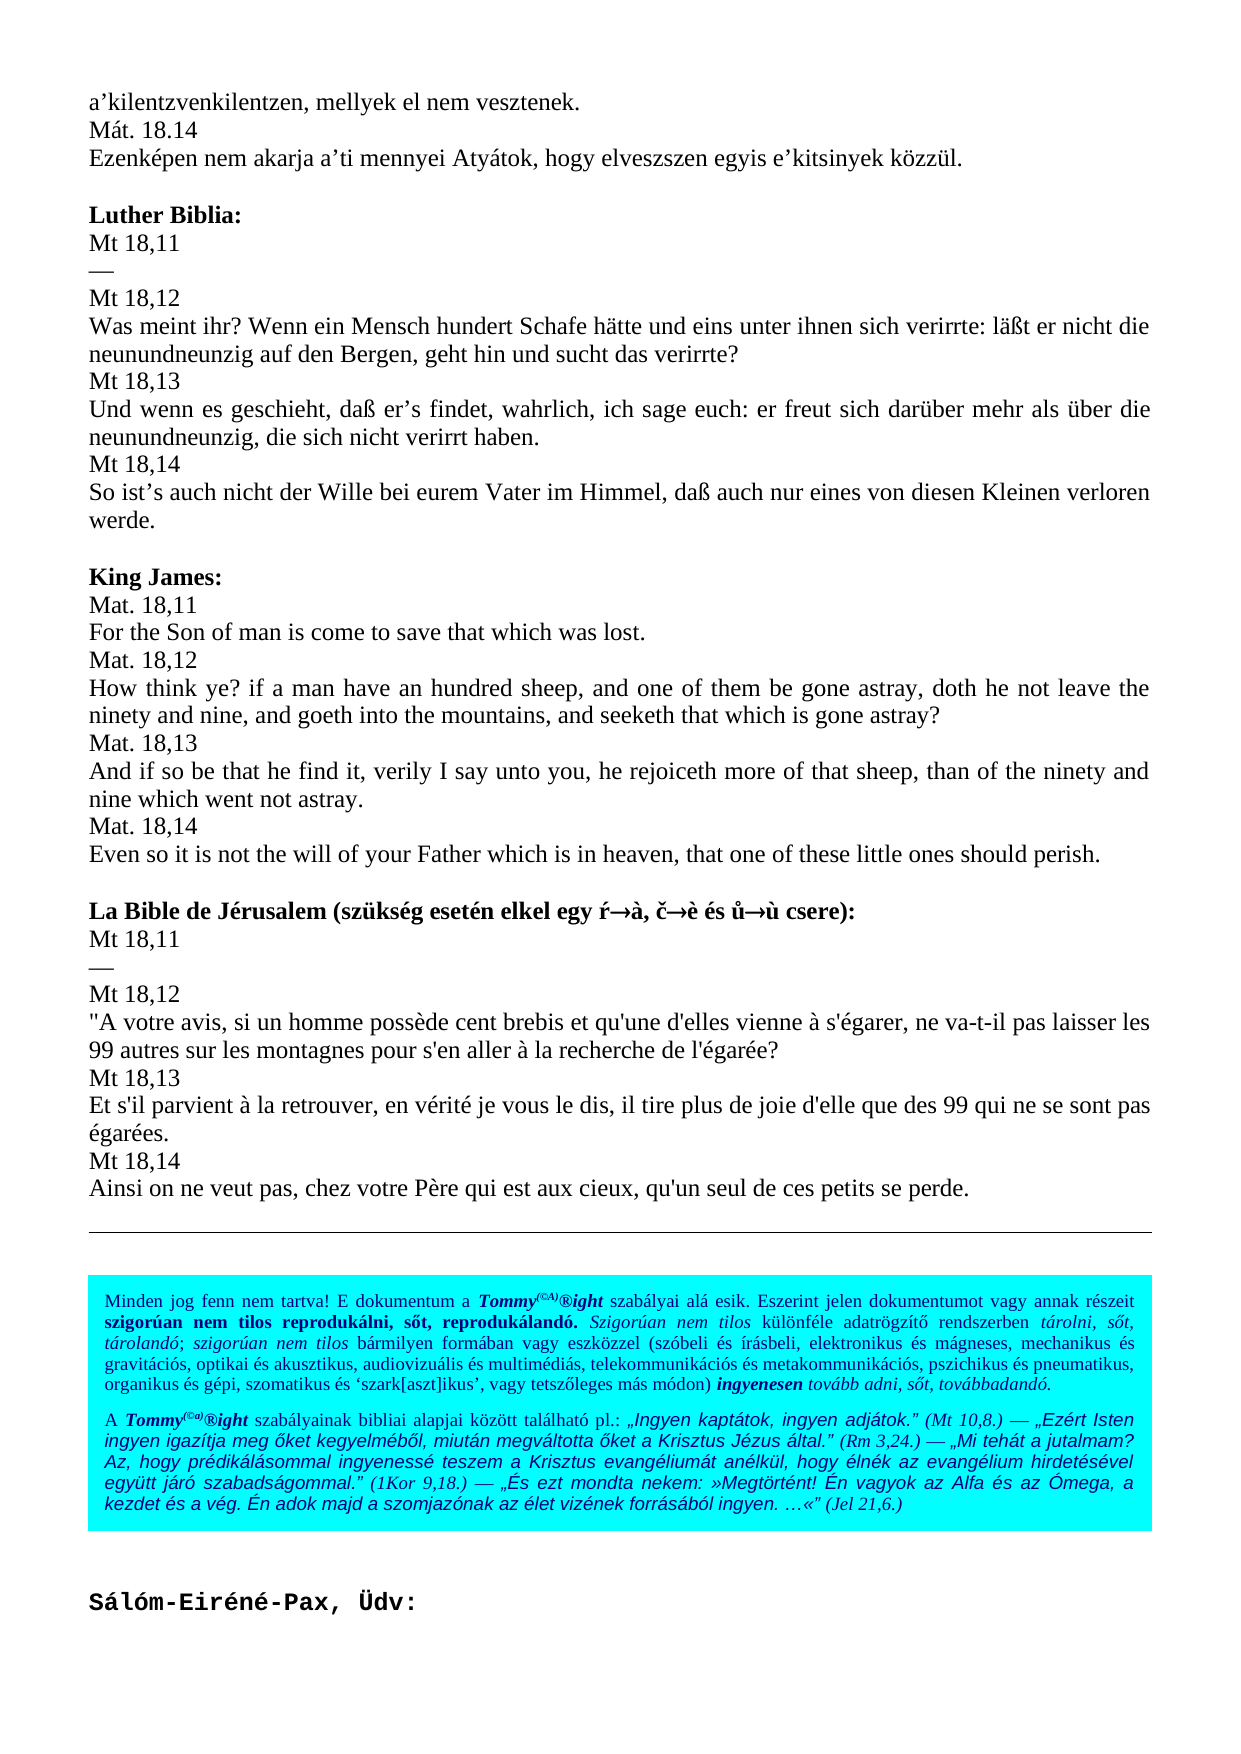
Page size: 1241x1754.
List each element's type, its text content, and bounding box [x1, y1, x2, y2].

text Sálóm-Eiréné-Pax, Üdv: [88, 1589, 1152, 1618]
text Mát. 18.14 [88, 116, 1152, 144]
text Mt 18,11 [88, 925, 1152, 953]
text Et s'il parvient à la retrouver, en vérité je vous le dis, il tire plus de joie d'elle que des 99 qui ne se sont pas égarées. [88, 1091, 1152, 1147]
text Ainsi on ne veut pas, chez votre Père qui est aux cieux, qu'un seul de ces petits se perde. [88, 1174, 1152, 1202]
text And if so be that he find it, verily I say unto you, he rejoiceth more of that sheep, than of the ninety and nine which went not astray. [88, 757, 1152, 812]
text Was meint ihr? Wenn ein Mensch hundert Schafe hätte und eins unter ihnen sich verirrte: läßt er nicht die neunundneunzig auf den Bergen, geht hin und sucht das verirrte? [88, 312, 1152, 367]
text — [88, 257, 1152, 284]
text — [88, 953, 1152, 981]
text Mt 18,13 [88, 1064, 1152, 1091]
text Mt 18,13 [88, 367, 1152, 395]
text For the Son of man is come to save that which was lost. [88, 618, 1152, 646]
text Even so it is not the will of your Father which is in heaven, that one of these little ones should perish. [88, 840, 1152, 868]
text Mat. 18,12 [88, 646, 1152, 674]
text Mt 18,11 [88, 229, 1152, 257]
text Ezenképen nem akarja a’ti mennyei Atyátok, hogy elveszszen egyis e’kitsinyek közzül. [88, 144, 1152, 172]
text Minden jog fenn nem tartva! E dokumentum a Tommy(©A)®ight szabályai alá esik. Eszerint jelen dokumentumot vagy annak részeit szigorúan nem tilos reprodukálni, sőt, reprodukálandó. Szigorúan nem tilos különféle adatrögzítő rendszerben tárolni, sőt, tárolandó; szigorúan nem tilos bármilyen formában vagy eszközzel (szóbeli és írásbeli, elektronikus és mágneses, mechanikus és gravitációs, optikai és akusztikus, audiovizuális és multimédiás, telekommunikációs és metakommunikációs, pszichikus és pneumatikus, organikus és gépi, szomatikus és ‘szark[aszt]ikus’, vagy tetszőleges más módon) ingyenesen tovább adni, sőt, továbbadandó. [90, 1276, 1151, 1394]
text How think ye? if a man have an hundred sheep, and one of them be gone astray, doth he not leave the ninety and nine, and goeth into the mountains, and seeketh that which is gone astray? [88, 674, 1152, 729]
text A Tommy(©a)®ight szabályainak bibliai alapjai között található pl.: „Ingyen kaptátok, ingyen adjátok.” (Mt 10,8.) ― „Ezért Isten ingyen igazítja meg őket kegyelméből, miután megváltotta őket a Krisztus Jézus által.” (Rm 3,24.) ― „Mi tehát a jutalmam? Az, hogy prédikálásommal ingyenessé teszem a Krisztus evangéliumát anélkül, hogy élnék az evangélium hirdetésével együtt járó szabadságommal.” (1Kor 9,18.) ― „És ezt mondta nekem: »Megtörtént! Én vagyok az Alfa és az Ómega, a kezdet és a vég. Én adok majd a szomjazónak az élet vizének forrásából ingyen. …«” (Jel 21,6.) [90, 1394, 1151, 1529]
text Mt 18,12 [88, 981, 1152, 1008]
text King James: [88, 563, 1152, 591]
text "A votre avis, si un homme possède cent brebis et qu'une d'elles vienne à s'égarer, ne va-t-il pas laisser les 99 autres sur les montagnes pour s'en aller à la recherche de l'égarée? [88, 1008, 1152, 1064]
text Mt 18,14 [88, 451, 1152, 478]
text Mt 18,14 [88, 1147, 1152, 1174]
text Mat. 18,14 [88, 812, 1152, 840]
text a’kilentzvenkilentzen, mellyek el nem vesztenek. [88, 88, 1152, 116]
text Mat. 18,13 [88, 729, 1152, 757]
text La Bible de Jérusalem (szükség esetén elkel egy ŕà, čè és ůù csere): [88, 897, 1152, 925]
text Mat. 18,11 [88, 591, 1152, 618]
text Mt 18,12 [88, 284, 1152, 312]
text Luther Biblia: [88, 201, 1152, 229]
text So ist’s auch nicht der Wille bei eurem Vater im Himmel, daß auch nur eines von diesen Kleinen verloren werde. [88, 478, 1152, 534]
text Und wenn es geschieht, daß er’s findet, wahrlich, ich sage euch: er freut sich darüber mehr als über die neunundneunzig, die sich nicht verirrt haben. [88, 395, 1152, 451]
